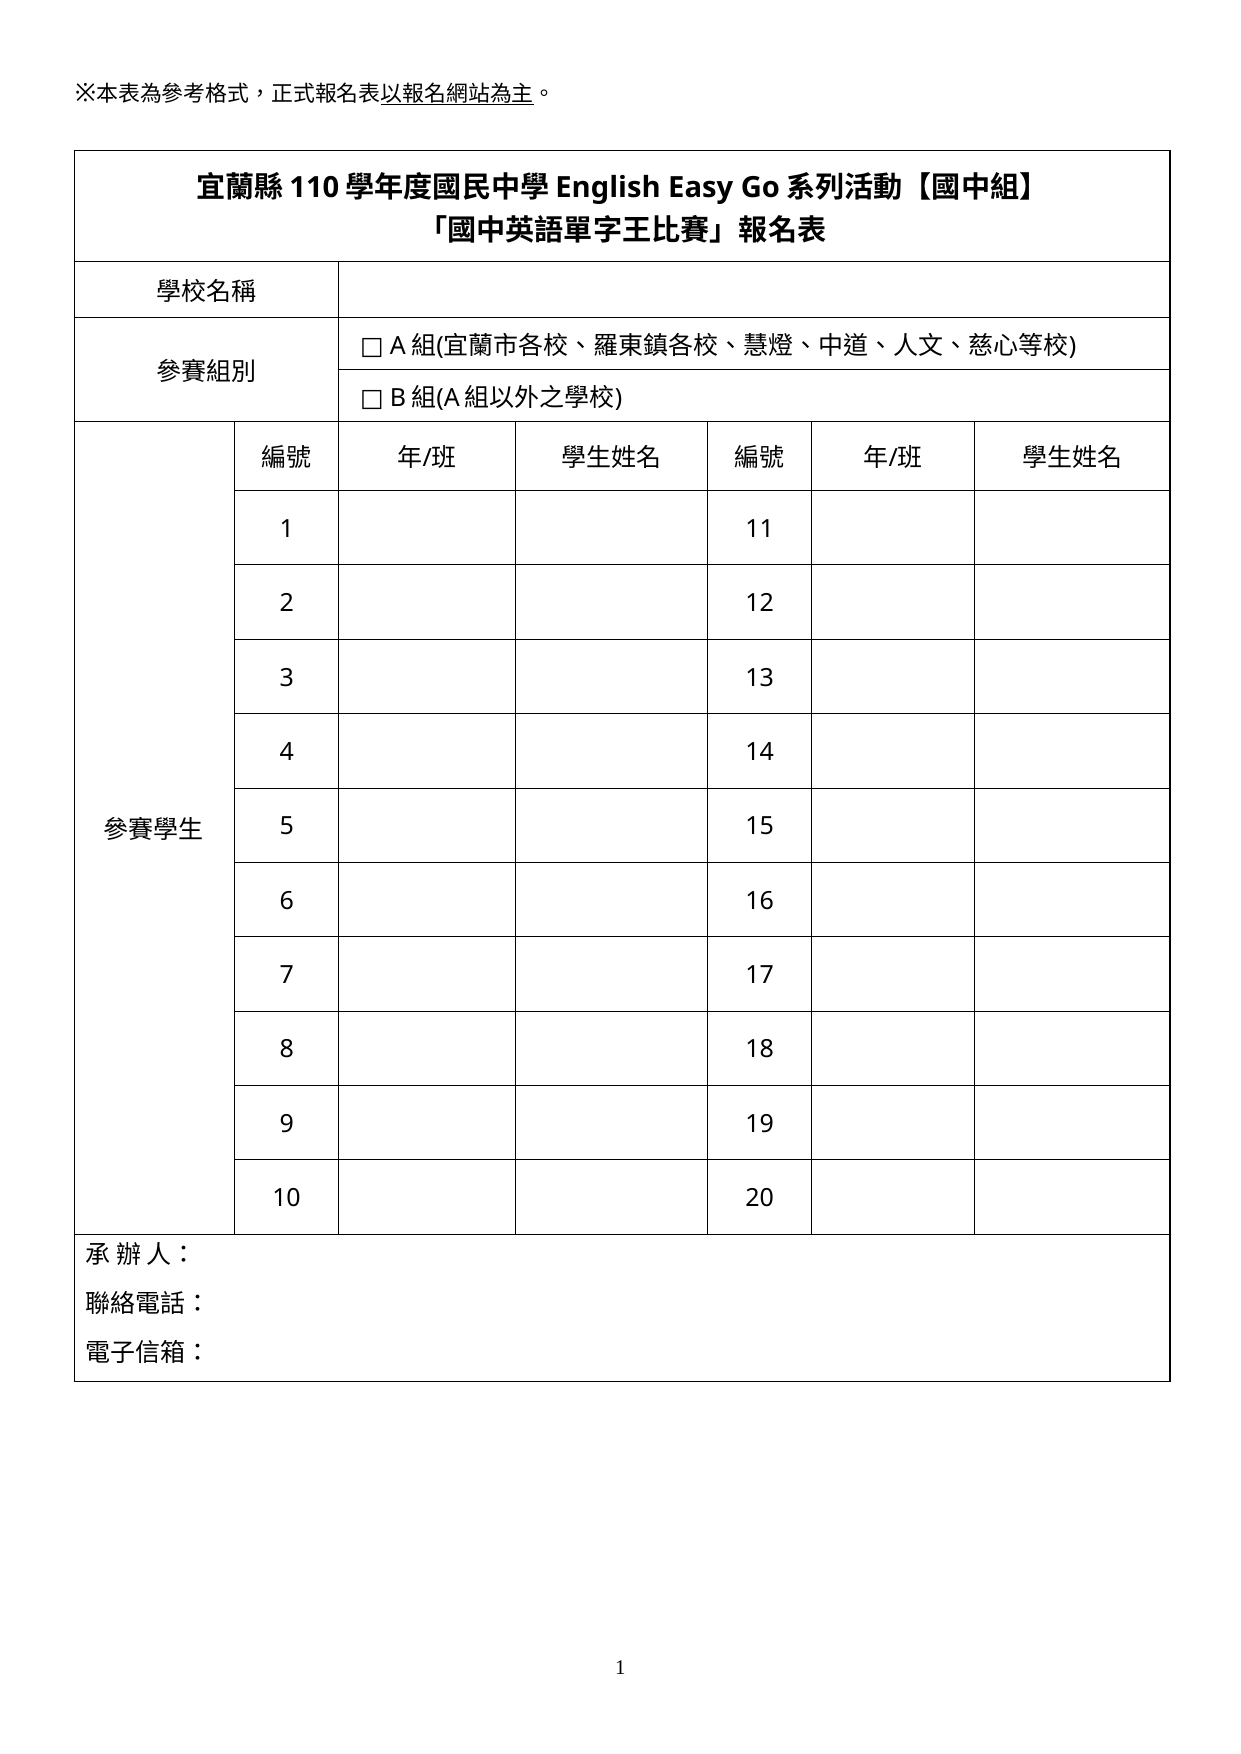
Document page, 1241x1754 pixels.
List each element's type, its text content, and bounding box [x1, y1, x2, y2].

table_cell [516, 714, 707, 787]
table_cell 學生姓名 [975, 422, 1169, 490]
table_cell [975, 863, 1169, 936]
table_cell 參賽學生 [75, 422, 234, 1234]
table_cell [975, 1086, 1169, 1159]
table_cell [516, 1086, 707, 1159]
table_cell [812, 1160, 974, 1234]
table_cell [812, 1012, 974, 1085]
table_cell [339, 491, 515, 564]
table_cell 2 [235, 565, 338, 639]
table_cell 12 [708, 565, 811, 639]
table_cell [975, 1012, 1169, 1085]
table_cell 1 [235, 491, 338, 564]
table_cell [339, 1012, 515, 1085]
table_cell [812, 937, 974, 1011]
text ※本表為參考格式，正式報名表以報名網站為主。 [75, 75, 1165, 109]
table_cell [975, 491, 1169, 564]
table_cell [339, 565, 515, 639]
table_cell 18 [708, 1012, 811, 1085]
table_cell [975, 1160, 1169, 1234]
table_cell [339, 640, 515, 713]
table_cell [812, 1086, 974, 1159]
table_cell [339, 789, 515, 862]
table_cell [516, 565, 707, 639]
table_cell 8 [235, 1012, 338, 1085]
table_cell [975, 789, 1169, 862]
table_cell [339, 937, 515, 1011]
table_cell □ A組(宜蘭市各校、羅東鎮各校、慧燈、中道、人文、慈心等校) [339, 318, 1169, 369]
table_cell [516, 789, 707, 862]
table_cell □ B組(A組以外之學校) [339, 370, 1169, 421]
table_cell [975, 565, 1169, 639]
table_cell [516, 491, 707, 564]
table_cell 11 [708, 491, 811, 564]
table_cell [516, 1012, 707, 1085]
table_cell [975, 714, 1169, 787]
table_cell 學生姓名 [516, 422, 707, 490]
table_cell 16 [708, 863, 811, 936]
table_cell 9 [235, 1086, 338, 1159]
table_cell 6 [235, 863, 338, 936]
table_cell [812, 640, 974, 713]
table_cell [975, 640, 1169, 713]
table_cell [516, 640, 707, 713]
table_cell 學校名稱 [75, 262, 338, 317]
table_cell 年/班 [339, 422, 515, 490]
table_cell [812, 491, 974, 564]
table_cell 13 [708, 640, 811, 713]
table_cell [812, 863, 974, 936]
table_cell [812, 789, 974, 862]
table_cell 7 [235, 937, 338, 1011]
table_cell 19 [708, 1086, 811, 1159]
table_header 宜蘭縣110學年度國民中學English Easy Go系列活動【國中組】 「國中英語單字王比賽」報名表 [75, 151, 1169, 261]
table_cell 參賽組別 [75, 318, 338, 421]
table_cell [812, 714, 974, 787]
table_cell [339, 1160, 515, 1234]
table_cell [812, 565, 974, 639]
table_cell 14 [708, 714, 811, 787]
table_cell 年/班 [812, 422, 974, 490]
table_cell 10 [235, 1160, 338, 1234]
table_cell [516, 1160, 707, 1234]
table_cell 5 [235, 789, 338, 862]
table_cell [339, 1086, 515, 1159]
table_cell [339, 863, 515, 936]
table_cell [339, 714, 515, 787]
table_cell [975, 937, 1169, 1011]
table_cell 編號 [708, 422, 811, 490]
table_cell [516, 863, 707, 936]
table_cell [339, 262, 1169, 317]
table_cell [516, 937, 707, 1011]
table_cell 3 [235, 640, 338, 713]
table_cell 17 [708, 937, 811, 1011]
table_cell 承 辦 人： 聯絡電話： 電子信箱： [75, 1235, 1169, 1381]
table_cell 編號 [235, 422, 338, 490]
table_cell 15 [708, 789, 811, 862]
table_cell 20 [708, 1160, 811, 1234]
table_cell 4 [235, 714, 338, 787]
